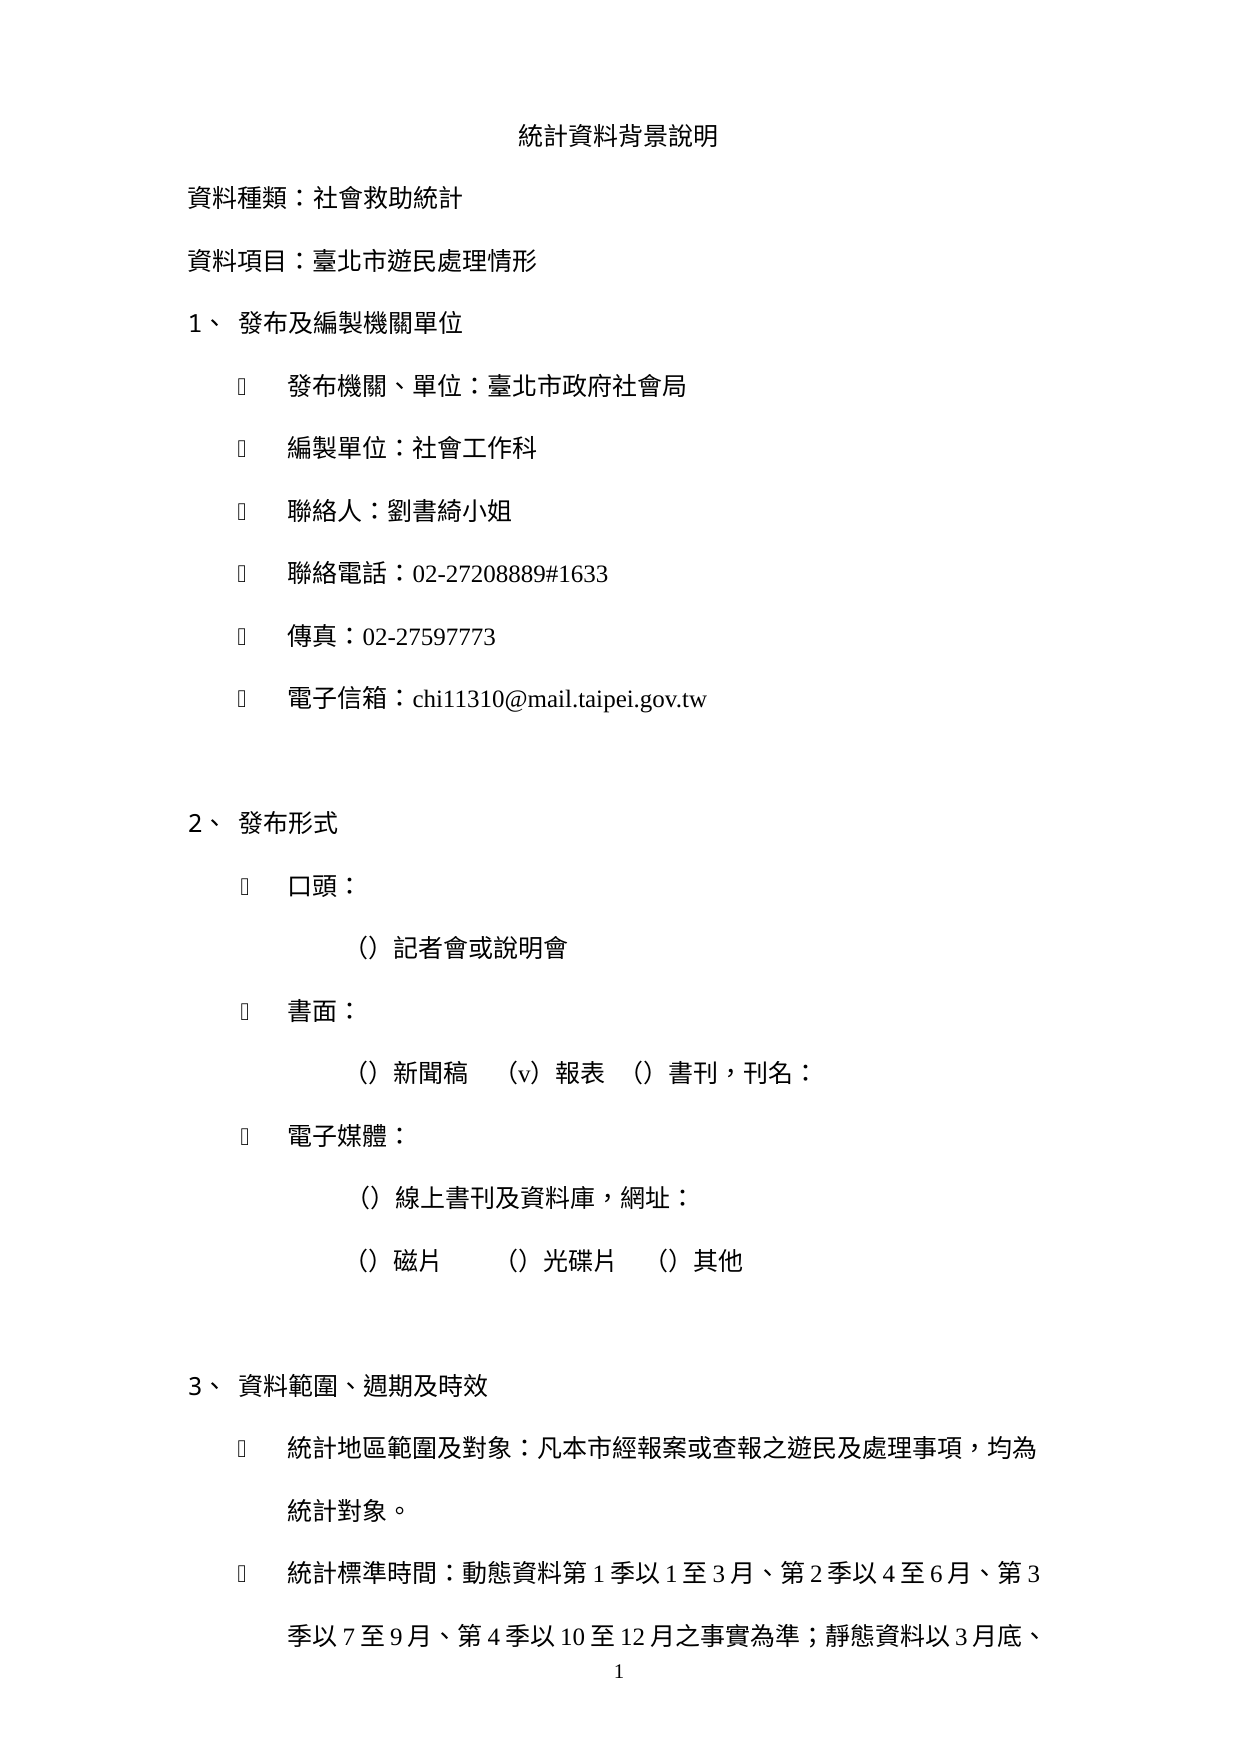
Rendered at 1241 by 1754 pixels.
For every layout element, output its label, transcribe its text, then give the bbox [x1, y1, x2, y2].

list 電子信箱：chi11310@mail.taipei.gov.tw [237, 655, 1050, 718]
list 發布及編製機關單位 [187, 280, 1050, 343]
list 統計地區範圍及對象：凡本市經報案或查報之遊民及處理事項，均為統計對象。 [237, 1405, 1050, 1530]
list 口頭： [240, 843, 1050, 905]
text （）線上書刊及資料庫，網址： [345, 1155, 1050, 1218]
text （）記者會或說明會 [187, 905, 1050, 968]
text （）新聞稿 （v）報表 （）書刊，刊名： [187, 1030, 1050, 1093]
list 書面： [240, 968, 1050, 1030]
text （）磁片 （）光碟片 （）其他 [187, 1218, 1050, 1280]
list 發布機關、單位：臺北市政府社會局 [237, 343, 1050, 405]
list 聯絡人：劉書綺小姐 [237, 468, 1050, 530]
list 統計標準時間：動態資料第1季以1至3月、第2季以4至6月、第3季以7至9月、第4季以10至12月之事實為準；靜態資料以3月底、 [237, 1530, 1050, 1655]
list 聯絡電話：02-27208889#1633 [237, 530, 1050, 593]
list 發布形式 [187, 780, 1050, 843]
text 資料種類： 社會救助統計 [187, 155, 1050, 218]
list 資料範圍、週期及時效 [187, 1343, 1050, 1405]
list 編製單位：社會工作科 [237, 405, 1050, 468]
list 電子媒體： [240, 1093, 1050, 1155]
text 統計資料背景說明 [187, 93, 1050, 155]
text 資料項目：臺北市遊民處理情形 [187, 218, 1050, 280]
list 傳真：02-27597773 [237, 593, 1050, 655]
